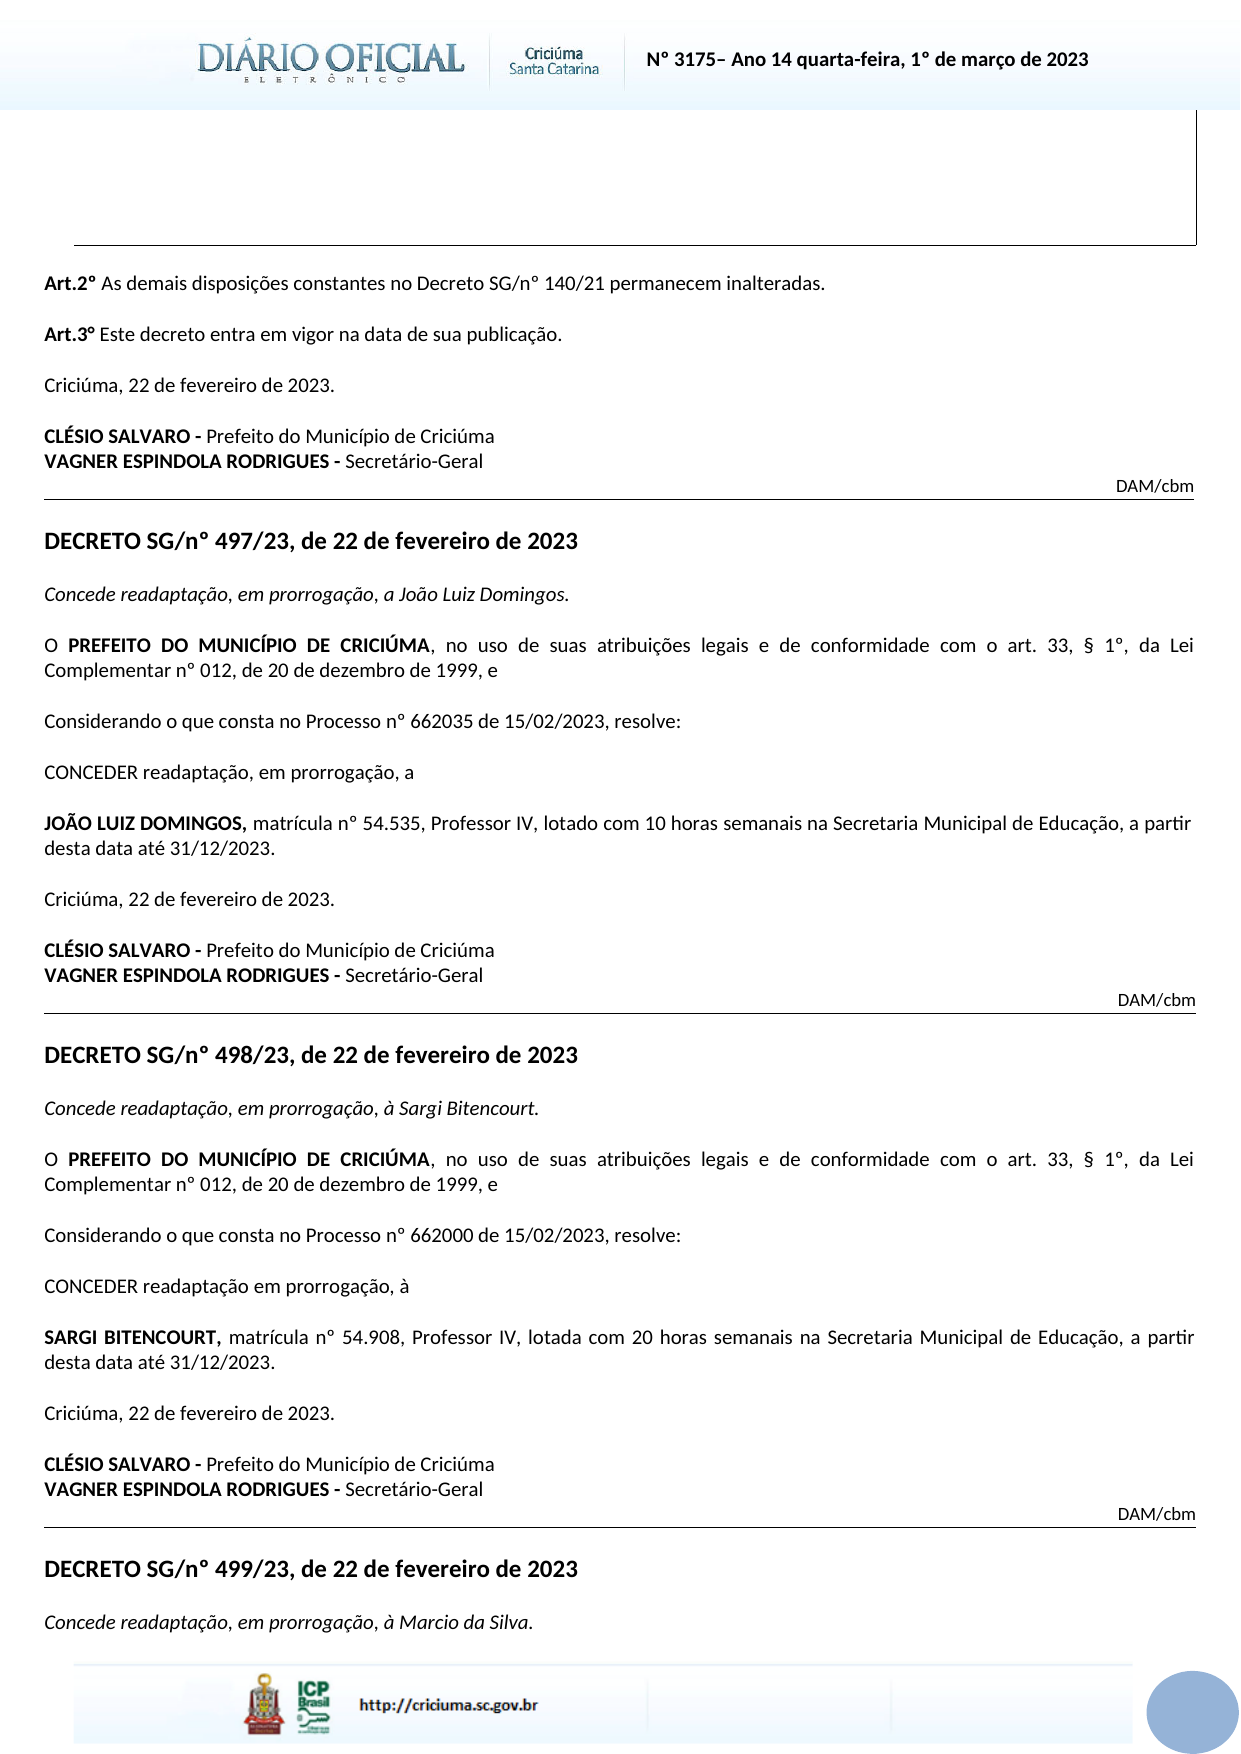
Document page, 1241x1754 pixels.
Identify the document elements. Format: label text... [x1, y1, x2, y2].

text CLÉSIO SALVARO - Prefeito do Município de Criciúma [44, 423, 1194, 448]
text CLÉSIO SALVARO - Prefeito do Município de Criciúma [44, 1451, 1196, 1477]
text Considerando o que consta no Processo nº 662000 de 15/02/2023, resolve: [44, 1222, 1196, 1248]
text SARGI BITENCOURT, matrícula nº 54.908, Professor IV, lotada com 20 horas semanais na Secretaria Municipal de Educação, a partir desta data até 31/12/2023. [44, 1324, 1196, 1375]
text VAGNER ESPINDOLA RODRIGUES - Secretário-Geral [44, 963, 1240, 988]
text CLÉSIO SALVARO - Prefeito do Município de Criciúma [44, 937, 1240, 963]
text DAM/cbm [44, 1502, 1196, 1527]
text Concede readaptação, em prorrogação, à Marcio da Silva. [44, 1609, 1196, 1635]
text O PREFEITO DO MUNICÍPIO DE CRICIÚMA, no uso de suas atribuições legais e de conformidade com o art. 33, § 1º, da Lei Complementar nº 012, de 20 de dezembro de 1999, e [44, 1146, 1196, 1197]
text JOÃO LUIZ DOMINGOS, matrícula nº 54.535, Professor IV, lotado com 10 horas semanais na Secretaria Municipal de Educação, a partir desta data até 31/12/2023. [44, 810, 1194, 861]
text DECRETO SG/nº 499/23, de 22 de fevereiro de 2023 [44, 1553, 1196, 1584]
text Criciúma, 22 de fevereiro de 2023. [44, 1400, 1196, 1426]
text DECRETO SG/nº 497/23, de 22 de fevereiro de 2023 [44, 525, 1196, 556]
text Concede readaptação, em prorrogação, à Sargi Bitencourt. [44, 1095, 1196, 1121]
text Art.2º As demais disposições constantes no Decreto SG/nº 140/21 permanecem inalteradas. [44, 271, 1194, 296]
text CONCEDER readaptação, em prorrogação, a [44, 759, 1196, 785]
text Concede readaptação, em prorrogação, a João Luiz Domingos. [44, 581, 1196, 607]
text Art.3° Este decreto entra em vigor na data de sua publicação. [44, 321, 1194, 347]
text Considerando o que consta no Processo nº 662035 de 15/02/2023, resolve: [44, 708, 1196, 734]
text Criciúma, 22 de fevereiro de 2023. [44, 886, 1240, 912]
text DAM/cbm [44, 474, 1194, 499]
text VAGNER ESPINDOLA RODRIGUES - Secretário-Geral [44, 1477, 1196, 1502]
text CONCEDER readaptação em prorrogação, à [44, 1273, 1196, 1299]
text DECRETO SG/nº 498/23, de 22 de fevereiro de 2023 [44, 1039, 1196, 1070]
text O PREFEITO DO MUNICÍPIO DE CRICIÚMA, no uso de suas atribuições legais e de conformidade com o art. 33, § 1º, da Lei Complementar nº 012, de 20 de dezembro de 1999, e [44, 632, 1196, 683]
text Criciúma, 22 de fevereiro de 2023. [44, 372, 1194, 398]
text DAM/cbm [44, 988, 1196, 1013]
text VAGNER ESPINDOLA RODRIGUES - Secretário-Geral [44, 448, 1194, 474]
